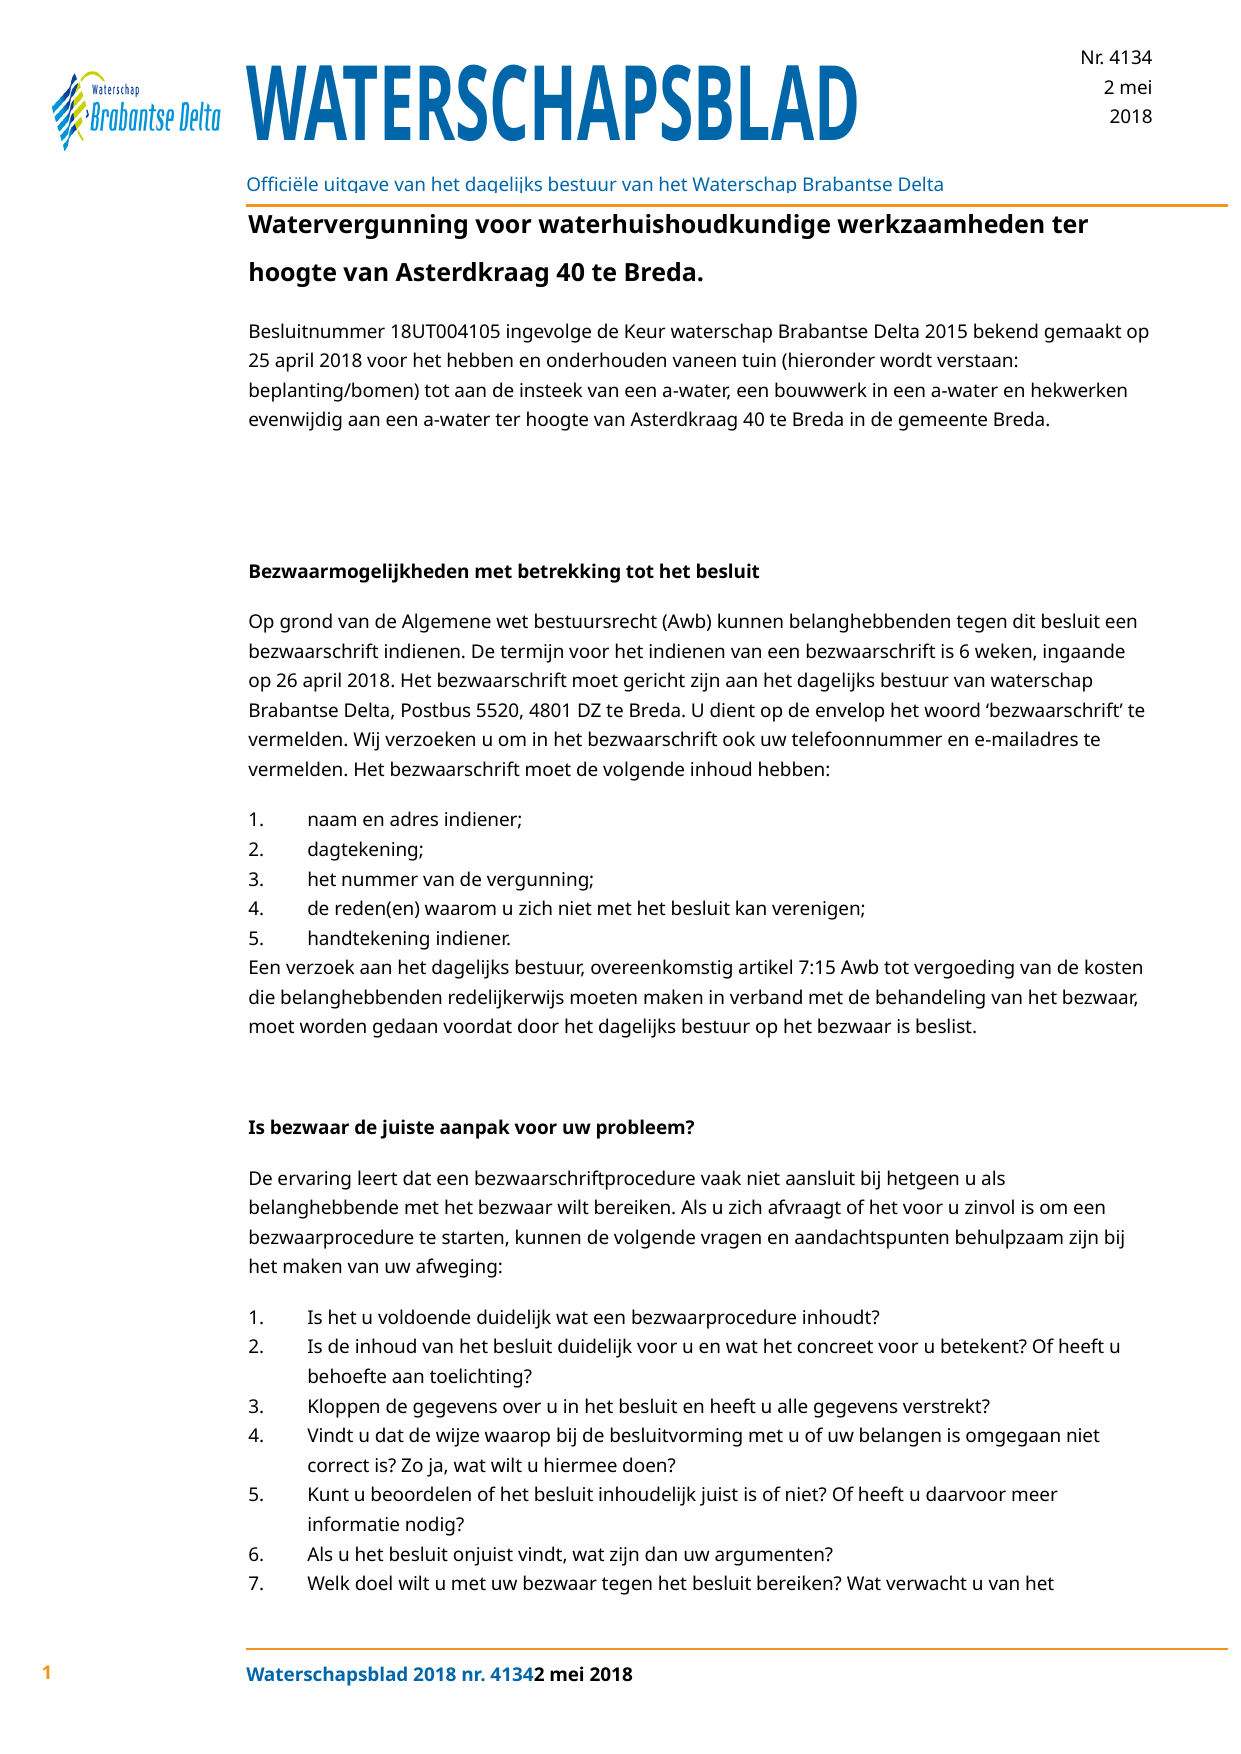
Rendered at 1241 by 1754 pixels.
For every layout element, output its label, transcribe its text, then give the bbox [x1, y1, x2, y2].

list Kunt u beoordelen of het besluit inhoudelijk juist is of niet? Of heeft u daarvoor meer informatie nodig? [248, 1482, 1152, 1537]
list Welk doel wilt u met uw bezwaar tegen het besluit bereiken? Wat verwacht u van het [248, 1570, 1152, 1596]
list Als u het besluit onjuist vindt, wat zijn dan uw argumenten? [248, 1541, 1152, 1567]
list handtekening indiener. [248, 925, 1152, 951]
list Is het u voldoende duidelijk wat een bezwaarprocedure inhoudt? [248, 1304, 1152, 1330]
text Watervergunning voor waterhuishoudkundige werkzaamheden ter hoogte van Asterdkraag 40 te Breda. [248, 207, 1152, 288]
text Bezwaarmogelijkheden met betrekking tot het besluit [248, 558, 1152, 584]
list Vindt u dat de wijze waarop bij de besluitvorming met u of uw belangen is omgegaan niet correct is? Zo ja, wat wilt u hiermee doen? [248, 1422, 1152, 1478]
list Kloppen de gegevens over u in het besluit en heeft u alle gegevens verstrekt? [248, 1393, 1152, 1419]
list naam en adres indiener; [248, 807, 1152, 832]
picture [41, 47, 231, 172]
text De ervaring leert dat een bezwaarschriftprocedure vaak niet aansluit bij hetgeen u als belanghebbende met het bezwaar wilt bereiken. Als u zich afvraagt of het voor u zinvol is om een bezwaarprocedure te starten, kunnen de volgende vragen en aandachtspunten behulpzaam zijn bij het maken van uw afweging: [248, 1165, 1152, 1279]
text Op grond van de Algemene wet bestuursrecht (Awb) kunnen belanghebbenden tegen dit besluit een bezwaarschrift indienen. De termijn voor het indienen van een bezwaarschrift is 6 weken, ingaande op 26 april 2018. Het bezwaarschrift moet gericht zijn aan het dagelijks bestuur van waterschap Brabantse Delta, Postbus 5520, 4801 DZ te Breda. U dient op de envelop het woord ‘bezwaarschrift’ te vermelden. Wij verzoeken u om in het bezwaarschrift ook uw telefoonnummer en e‑mailadres te vermelden. Het bezwaarschrift moet de volgende inhoud hebben: [248, 608, 1152, 782]
list dagtekening; [248, 836, 1152, 862]
text Besluitnummer 18UT004105 ingevolge de Keur waterschap Brabantse Delta 2015 bekend gemaakt op 25 april 2018 voor het hebben en onderhouden vaneen tuin (hieronder wordt verstaan: beplanting/bomen) tot aan de insteek van een a-water, een bouwwerk in een a-water en hekwerken evenwijdig aan een a-water ter hoogte van Asterdkraag 40 te Breda in de gemeente Breda. [248, 318, 1152, 432]
list het nummer van de vergunning; [248, 866, 1152, 892]
text Een verzoek aan het dagelijks bestuur, overeenkomstig artikel 7:15 Awb tot vergoeding van de kosten die belanghebbenden redelijkerwijs moeten maken in verband met de behandeling van het bezwaar, moet worden gedaan voordat door het dagelijks bestuur op het bezwaar is beslist. [248, 954, 1152, 1039]
list Is de inhoud van het besluit duidelijk voor u en wat het concreet voor u betekent? Of heeft u behoefte aan toelichting? [248, 1334, 1152, 1389]
list de reden(en) waarom u zich niet met het besluit kan verenigen; [248, 895, 1152, 921]
text Is bezwaar de juiste aanpak voor uw probleem? [248, 1114, 1152, 1140]
